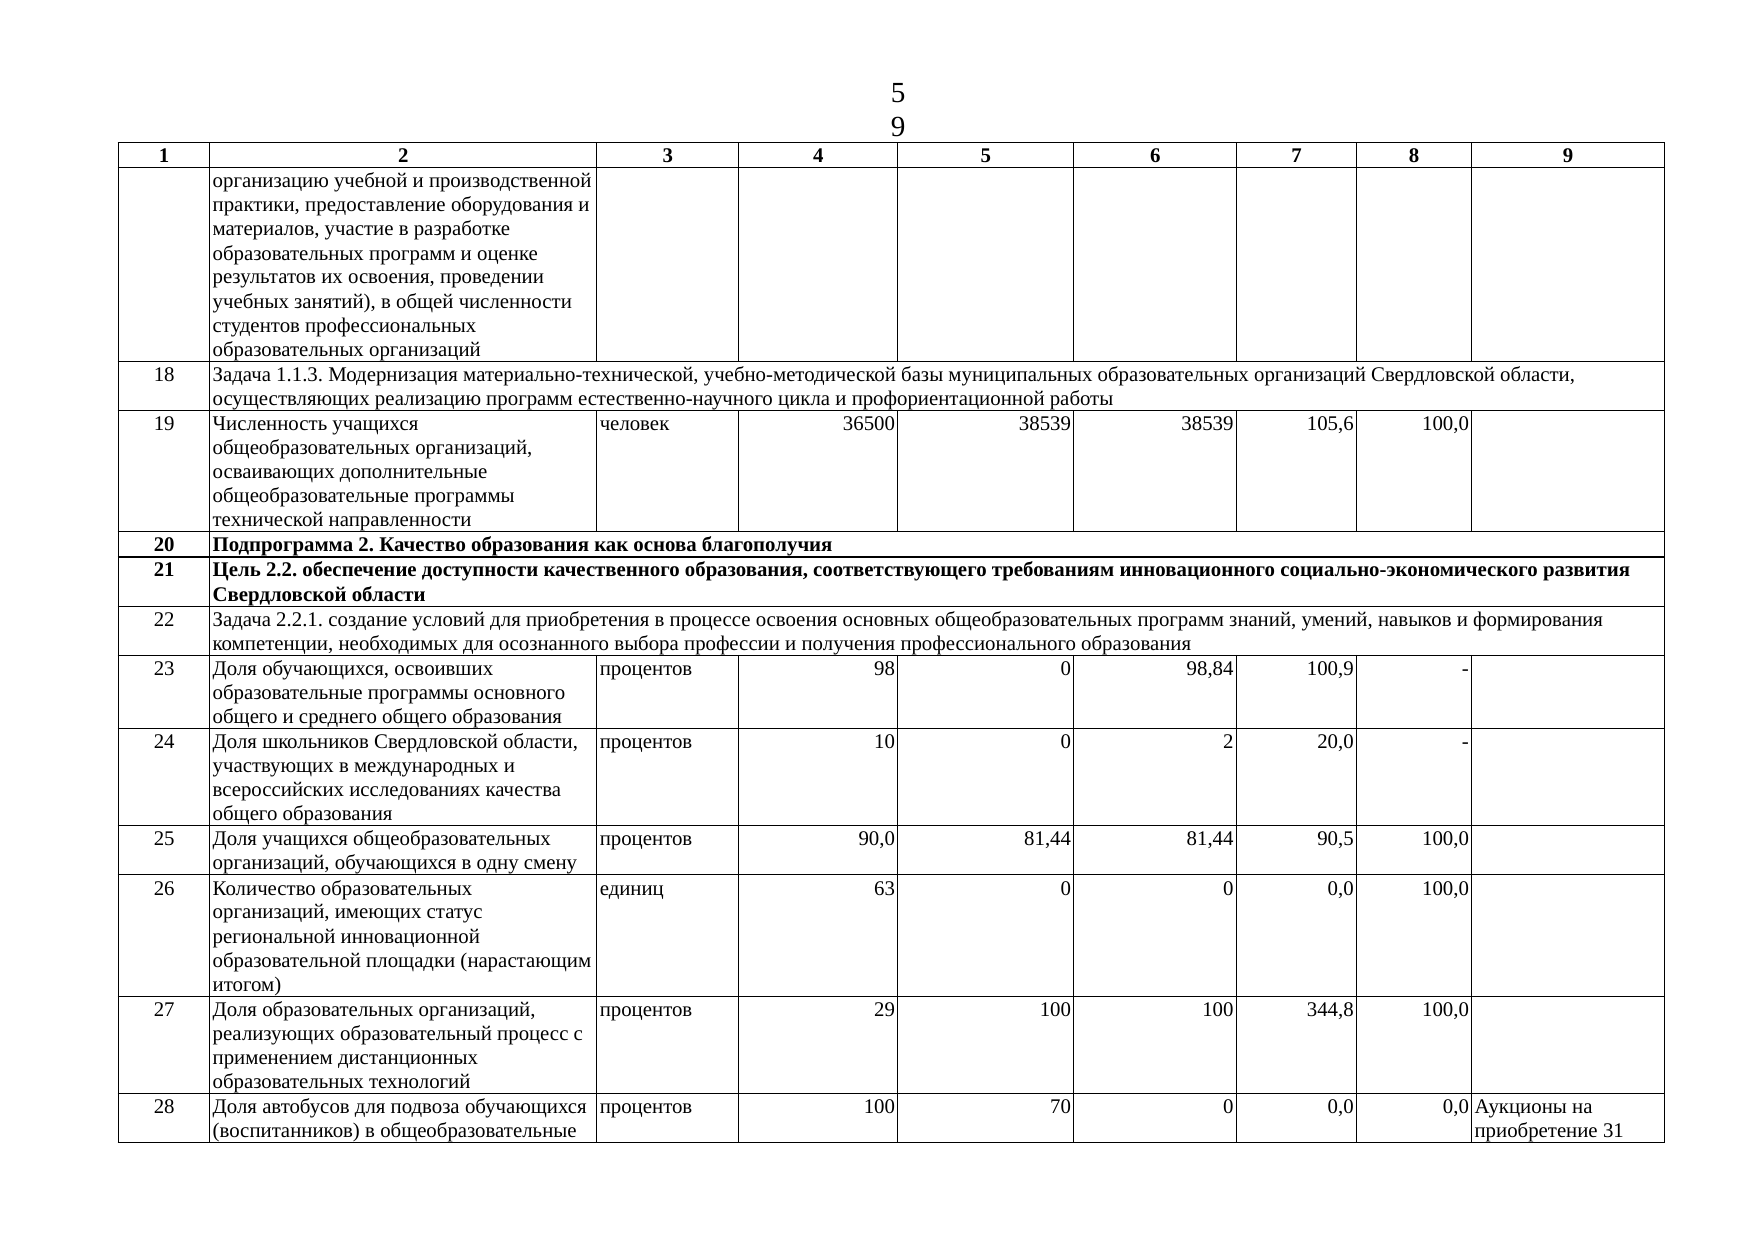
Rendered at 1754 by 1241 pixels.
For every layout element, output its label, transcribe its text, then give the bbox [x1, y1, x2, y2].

table_header 4 [739, 143, 897, 167]
table_cell 63 [739, 875, 897, 996]
table_header 5 [898, 143, 1073, 167]
table_cell 0 [898, 656, 1073, 728]
table_cell 36500 [739, 411, 897, 531]
table_cell [597, 168, 738, 361]
table_cell 2 [1074, 729, 1236, 825]
table_cell процентов [597, 826, 738, 874]
table_cell 0,0 [1237, 875, 1356, 996]
table_cell процентов [597, 1094, 738, 1142]
table_cell Цель 2.2. обеспечение доступности качественного образования, соответствующего требованиям инновационного социально-экономического развития Свердловской области [210, 558, 1664, 606]
table_cell организацию учебной и производственной практики, предоставление оборудования и материалов, участие в разработке образовательных программ и оценке результатов их освоения, проведении учебных занятий), в общей численности студентов профессиональных образовательных организаций [210, 168, 596, 361]
table_cell 90,0 [739, 826, 897, 874]
table_header 2 [210, 143, 596, 167]
table_cell Задача 2.2.1. создание условий для приобретения в процессе освоения основных общеобразовательных программ знаний, умений, навыков и формирования компетенции, необходимых для осознанного выбора профессии и получения профессионального образования [210, 607, 1664, 655]
table_cell 98,84 [1074, 656, 1236, 728]
table_cell единиц [597, 875, 738, 996]
table_cell - [1357, 729, 1471, 825]
table_cell 344,8 [1237, 997, 1356, 1093]
table_cell Задача 1.1.3. Модернизация материально-технической, учебно-методической базы муниципальных образовательных организаций Свердловской области, осуществляющих реализацию программ естественно-научного цикла и профориентационной работы [210, 362, 1664, 410]
table_cell 100,0 [1357, 826, 1471, 874]
table_cell Доля обучающихся, освоивших образовательные программы основного общего и среднего общего образования [210, 656, 596, 728]
table_cell [739, 168, 897, 361]
table_cell процентов [597, 656, 738, 728]
table_cell 25 [119, 826, 209, 874]
table_cell Подпрограмма 2. Качество образования как основа благополучия [210, 532, 1664, 556]
table_cell 100 [898, 997, 1073, 1093]
table_cell 23 [119, 656, 209, 728]
table_cell 38539 [898, 411, 1073, 531]
table_cell [1357, 168, 1471, 361]
table_cell 20 [119, 532, 209, 556]
table_header 8 [1357, 143, 1471, 167]
table_header 6 [1074, 143, 1236, 167]
table_cell 20,0 [1237, 729, 1356, 825]
table_cell [119, 168, 209, 361]
table_cell Количество образовательных организаций, имеющих статус региональной инновационной образовательной площадки (нарастающим итогом) [210, 875, 596, 996]
table_header 3 [597, 143, 738, 167]
table_cell 18 [119, 362, 209, 410]
table_header 7 [1237, 143, 1356, 167]
table_cell 26 [119, 875, 209, 996]
table_cell Доля школьников Свердловской области, участвующих в международных и всероссийских исследованиях качества общего образования [210, 729, 596, 825]
table_cell [1472, 729, 1664, 825]
table_cell [1472, 411, 1664, 531]
table_cell 100,0 [1357, 875, 1471, 996]
table_cell 22 [119, 607, 209, 655]
table_cell процентов [597, 997, 738, 1093]
table_cell 90,5 [1237, 826, 1356, 874]
table_cell [1472, 656, 1664, 728]
table_cell 81,44 [1074, 826, 1236, 874]
table_header 1 [119, 143, 209, 167]
table_cell 29 [739, 997, 897, 1093]
table_cell 100,0 [1357, 997, 1471, 1093]
table_cell Доля учащихся общеобразовательных организаций, обучающихся в одну смену [210, 826, 596, 874]
table_cell 19 [119, 411, 209, 531]
table_cell Доля автобусов для подвоза обучающихся (воспитанников) в общеобразовательные [210, 1094, 596, 1142]
table_cell 0,0 [1237, 1094, 1356, 1142]
table_cell 100,9 [1237, 656, 1356, 728]
table_cell 0,0 [1357, 1094, 1471, 1142]
table_cell 100,0 [1357, 411, 1471, 531]
table_cell 27 [119, 997, 209, 1093]
table_cell 28 [119, 1094, 209, 1142]
table_cell [1472, 168, 1664, 361]
table_cell [1472, 875, 1664, 996]
table_cell 21 [119, 558, 209, 606]
table_cell 100 [739, 1094, 897, 1142]
table_cell 81,44 [898, 826, 1073, 874]
table_cell 105,6 [1237, 411, 1356, 531]
table_cell [1472, 826, 1664, 874]
table_cell [1237, 168, 1356, 361]
table_cell 0 [1074, 875, 1236, 996]
table_cell 100 [1074, 997, 1236, 1093]
table_cell 0 [898, 875, 1073, 996]
table_header 9 [1472, 143, 1664, 167]
table_cell 98 [739, 656, 897, 728]
table_cell процентов [597, 729, 738, 825]
table_cell человек [597, 411, 738, 531]
table_cell 0 [1074, 1094, 1236, 1142]
table_cell 0 [898, 729, 1073, 825]
table_cell [1074, 168, 1236, 361]
table_cell - [1357, 656, 1471, 728]
table_cell [898, 168, 1073, 361]
table_cell 24 [119, 729, 209, 825]
table_cell 10 [739, 729, 897, 825]
table_cell Аукционы на приобретение 31 [1472, 1094, 1664, 1142]
table_cell 70 [898, 1094, 1073, 1142]
table_cell 38539 [1074, 411, 1236, 531]
table_cell Численность учащихся общеобразовательных организаций, осваивающих дополнительные общеобразовательные программы технической направленности [210, 411, 596, 531]
table_cell [1472, 997, 1664, 1093]
table_cell Доля образовательных организаций, реализующих образовательный процесс с применением дистанционных образовательных технологий [210, 997, 596, 1093]
